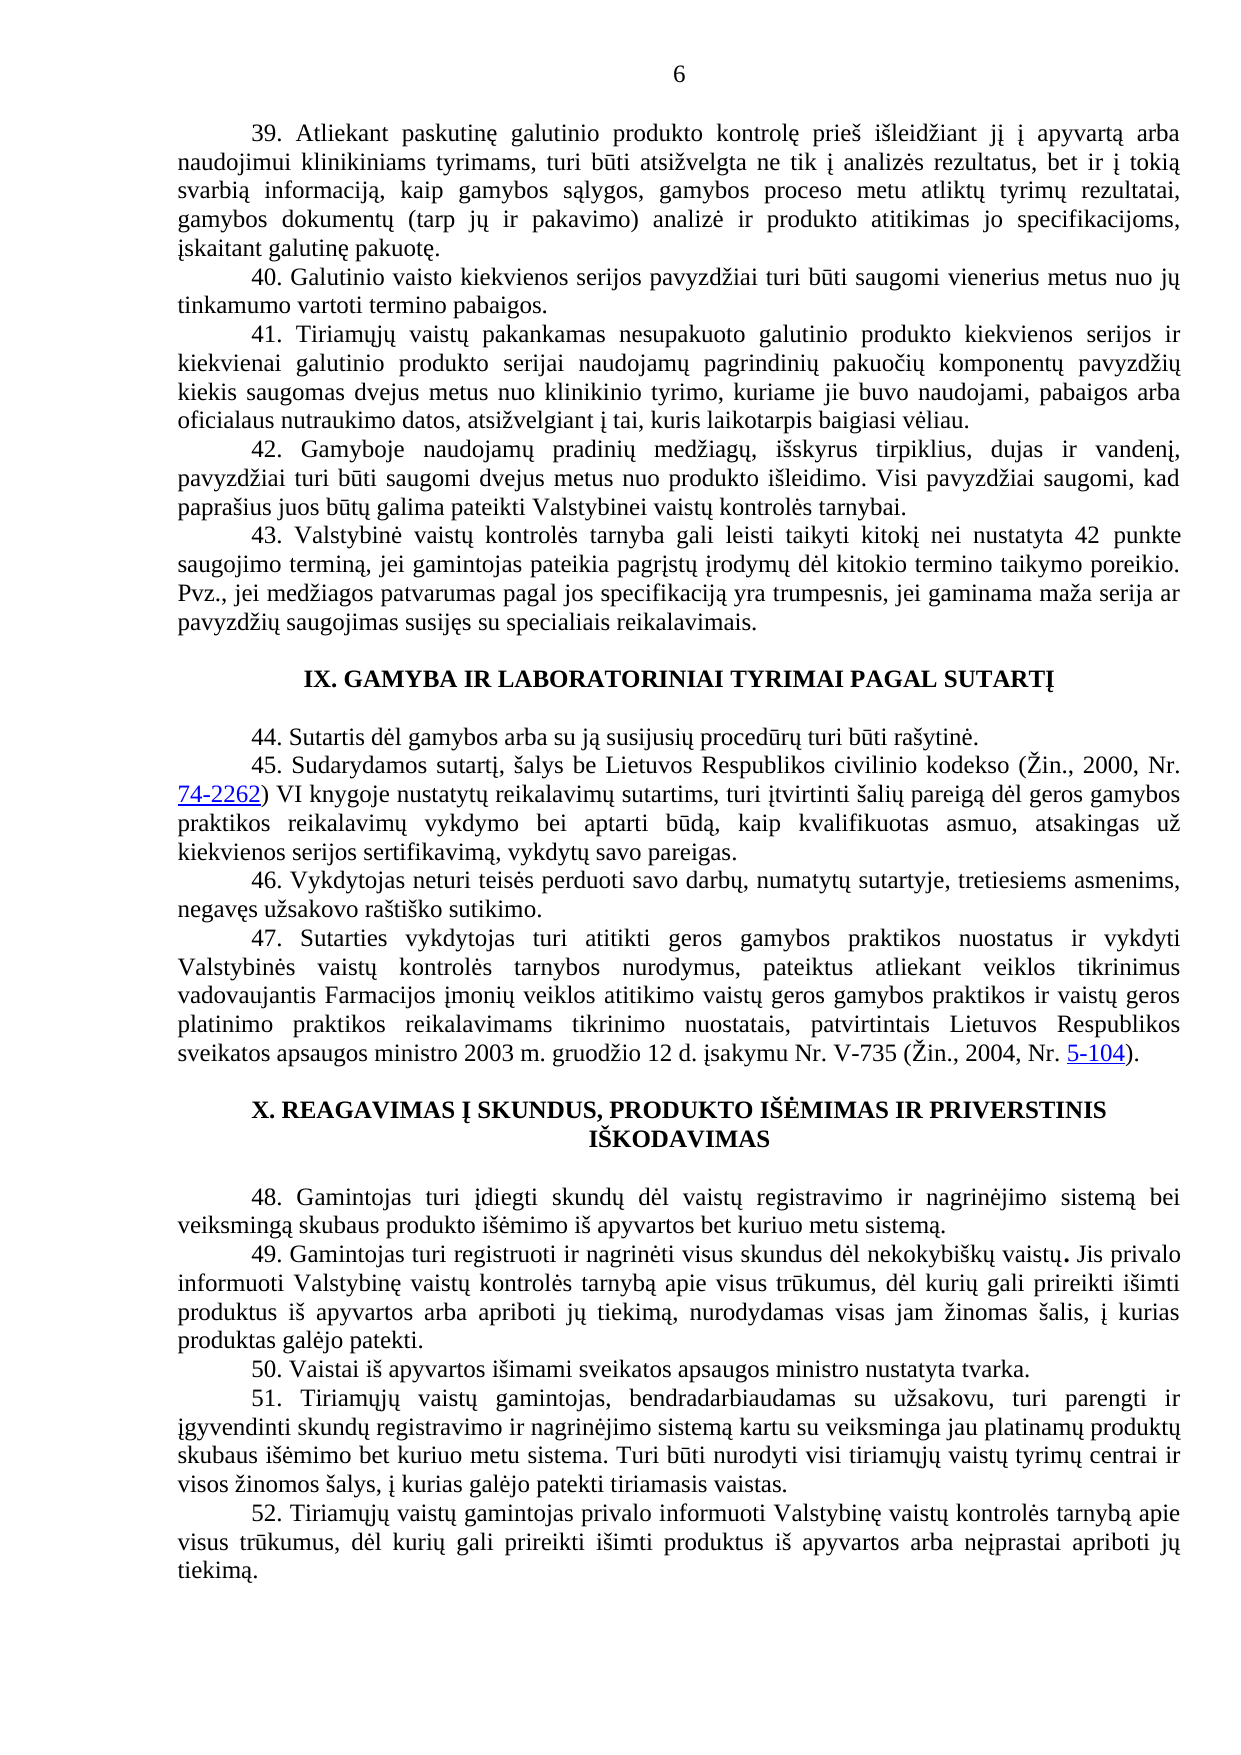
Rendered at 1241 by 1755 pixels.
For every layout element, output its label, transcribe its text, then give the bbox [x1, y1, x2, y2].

text 45. Sudarydamos sutartį, šalys be Lietuvos Respublikos civilinio kodekso (Žin., 2000, Nr. 74-2262) VI knygoje nustatytų reikalavimų sutartims, turi įtvirtinti šalių pareigą dėl geros gamybos praktikos reikalavimų vykdymo bei aptarti būdą, kaip kvalifikuotas asmuo, atsakingas už kiekvienos serijos sertifikavimą, vykdytų savo pareigas. [177, 751, 1181, 866]
text 44. Sutartis dėl gamybos arba su ją susijusių procedūrų turi būti rašytinė. [177, 722, 1181, 751]
text 47. Sutarties vykdytojas turi atitikti geros gamybos praktikos nuostatus ir vykdyti Valstybinės vaistų kontrolės tarnybos nurodymus, pateiktus atliekant veiklos tikrinimus vadovaujantis Farmacijos įmonių veiklos atitikimo vaistų geros gamybos praktikos ir vaistų geros platinimo praktikos reikalavimams tikrinimo nuostatais, patvirtintais Lietuvos Respublikos sveikatos apsaugos ministro 2003 m. gruodžio 12 d. įsakymu Nr. V-735 (Žin., 2004, Nr. 5-104). [177, 923, 1181, 1067]
text 49. Gamintojas turi registruoti ir nagrinėti visus skundus dėl nekokybiškų vaistų. Jis privalo informuoti Valstybinę vaistų kontrolės tarnybą apie visus trūkumus, dėl kurių gali prireikti išimti produktus iš apyvartos arba apriboti jų tiekimą, nurodydamas visas jam žinomas šalis, į kurias produktas galėjo patekti. [177, 1239, 1181, 1354]
text 46. Vykdytojas neturi teisės perduoti savo darbų, numatytų sutartyje, tretiesiems asmenims, negavęs užsakovo raštiško sutikimo. [177, 866, 1181, 923]
text 41. Tiriamųjų vaistų pakankamas nesupakuoto galutinio produkto kiekvienos serijos ir kiekvienai galutinio produkto serijai naudojamų pagrindinių pakuočių komponentų pavyzdžių kiekis saugomas dvejus metus nuo klinikinio tyrimo, kuriame jie buvo naudojami, pabaigos arba oficialaus nutraukimo datos, atsižvelgiant į tai, kuris laikotarpis baigiasi vėliau. [177, 319, 1181, 434]
text 48. Gamintojas turi įdiegti skundų dėl vaistų registravimo ir nagrinėjimo sistemą bei veiksmingą skubaus produkto išėmimo iš apyvartos bet kuriuo metu sistemą. [177, 1182, 1181, 1239]
text 40. Galutinio vaisto kiekvienos serijos pavyzdžiai turi būti saugomi vienerius metus nuo jų tinkamumo vartoti termino pabaigos. [177, 262, 1181, 319]
text 51. Tiriamųjų vaistų gamintojas, bendradarbiaudamas su užsakovu, turi parengti ir įgyvendinti skundų registravimo ir nagrinėjimo sistemą kartu su veiksminga jau platinamų produktų skubaus išėmimo bet kuriuo metu sistema. Turi būti nurodyti visi tiriamųjų vaistų tyrimų centrai ir visos žinomos šalys, į kurias galėjo patekti tiriamasis vaistas. [177, 1383, 1181, 1498]
text X. REAGAVIMAS Į SKUNDUS, PRODUKTO IŠĖMIMAS IR PRIVERSTINIS IŠKODAVIMAS [177, 1096, 1181, 1153]
text 39. Atliekant paskutinę galutinio produkto kontrolę prieš išleidžiant jį į apyvartą arba naudojimui klinikiniams tyrimams, turi būti atsižvelgta ne tik į analizės rezultatus, bet ir į tokią svarbią informaciją, kaip gamybos sąlygos, gamybos proceso metu atliktų tyrimų rezultatai, gamybos dokumentų (tarp jų ir pakavimo) analizė ir produkto atitikimas jo specifikacijoms, įskaitant galutinę pakuotę. [177, 118, 1181, 262]
text IX. GAMYBA IR LABORATORINIAI TYRIMAI PAGAL SUTARTĮ [177, 664, 1181, 693]
text 52. Tiriamųjų vaistų gamintojas privalo informuoti Valstybinę vaistų kontrolės tarnybą apie visus trūkumus, dėl kurių gali prireikti išimti produktus iš apyvartos arba neįprastai apriboti jų tiekimą. [177, 1498, 1181, 1584]
text 50. Vaistai iš apyvartos išimami sveikatos apsaugos ministro nustatyta tvarka. [177, 1354, 1181, 1383]
text 42. Gamyboje naudojamų pradinių medžiagų, išskyrus tirpiklius, dujas ir vandenį, pavyzdžiai turi būti saugomi dvejus metus nuo produkto išleidimo. Visi pavyzdžiai saugomi, kad paprašius juos būtų galima pateikti Valstybinei vaistų kontrolės tarnybai. [177, 434, 1181, 521]
text 43. Valstybinė vaistų kontrolės tarnyba gali leisti taikyti kitokį nei nustatyta 42 punkte saugojimo terminą, jei gamintojas pateikia pagrįstų įrodymų dėl kitokio termino taikymo poreikio. Pvz., jei medžiagos patvarumas pagal jos specifikaciją yra trumpesnis, jei gaminama maža serija ar pavyzdžių saugojimas susijęs su specialiais reikalavimais. [177, 521, 1181, 636]
